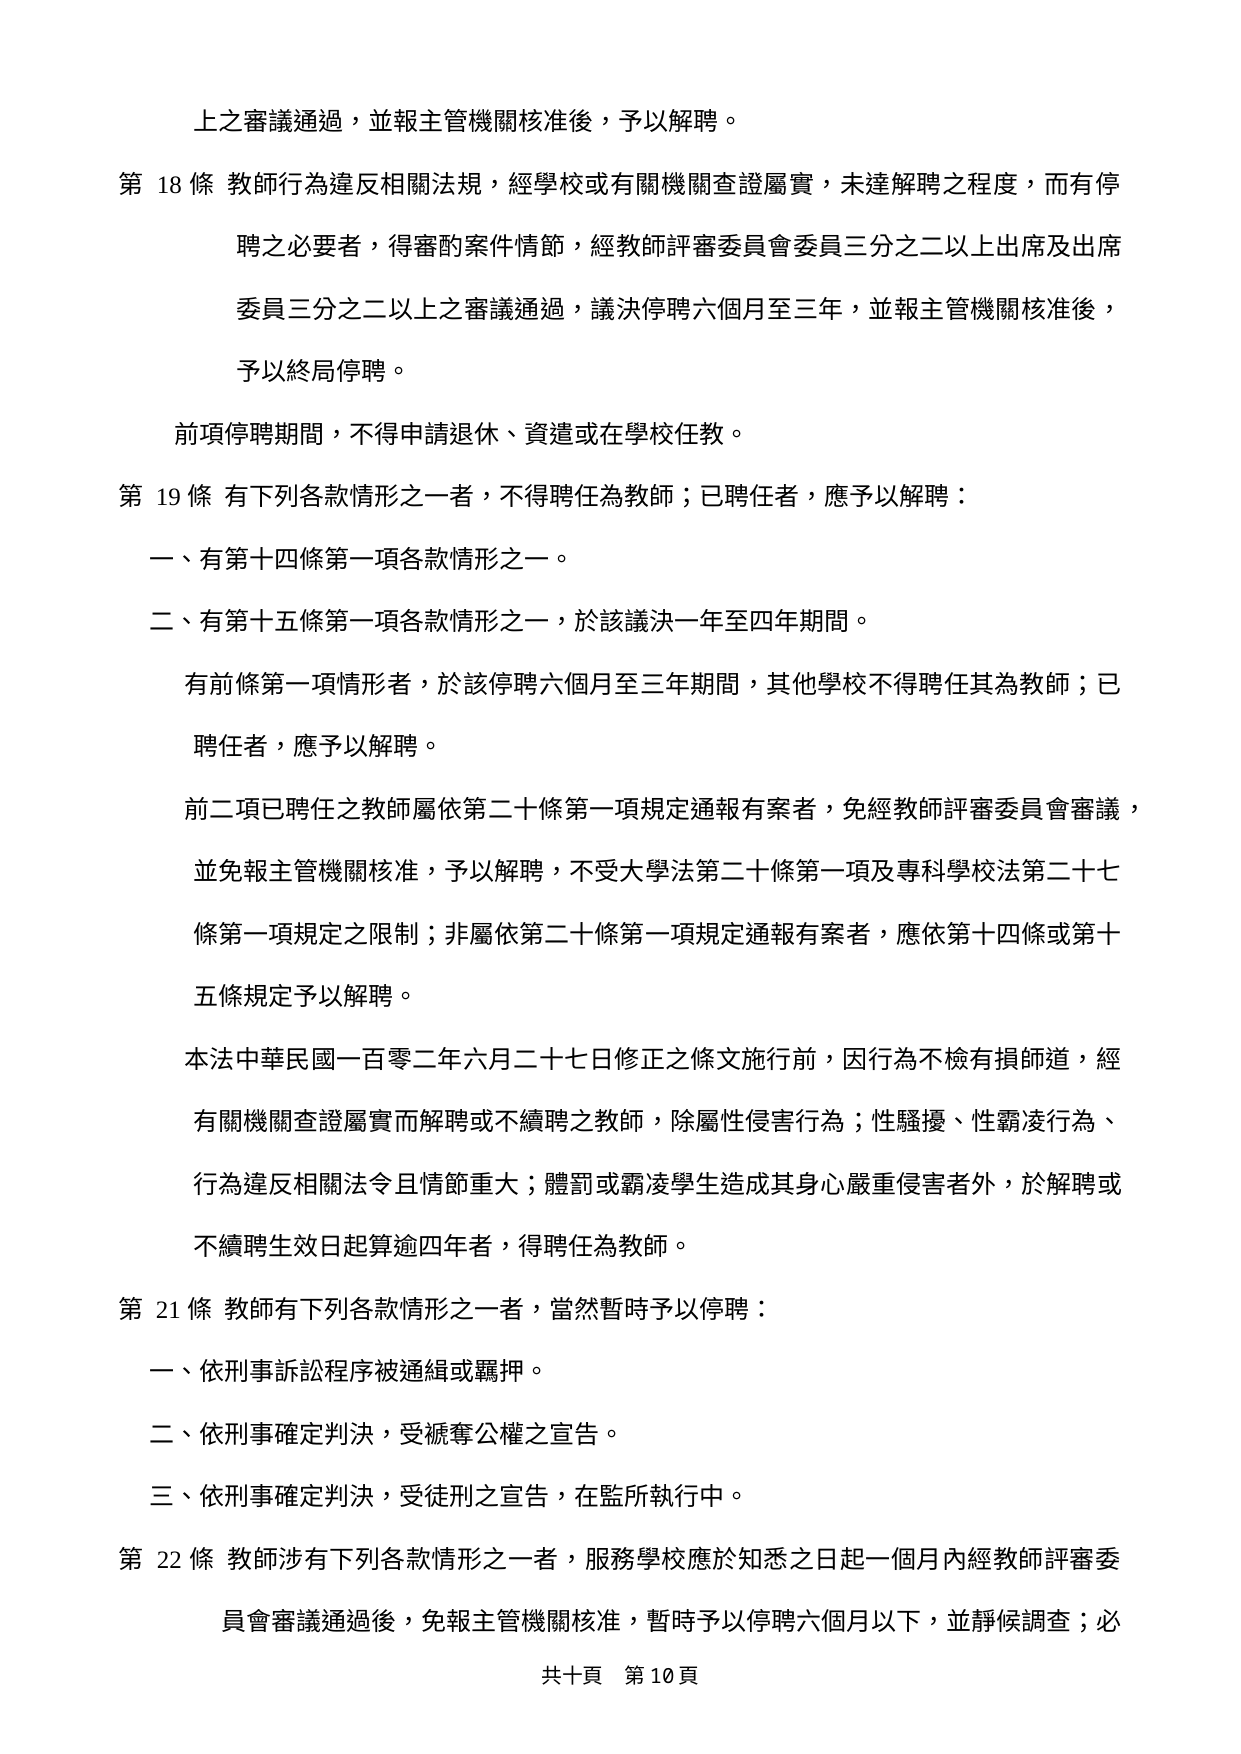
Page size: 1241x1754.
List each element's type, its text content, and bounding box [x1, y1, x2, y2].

text 第 18 條 教師行為違反相關法規，經學校或有關機關查證屬實，未達解聘之程度，而有停聘之必要者，得審酌案件情節，經教師評審委員會委員三分之二以上出席及出席委員三分之二以上之審議通過，議決停聘六個月至三年，並報主管機關核准後，予以終局停聘。 [118, 141, 1122, 391]
text 一、依刑事訴訟程序被通緝或羈押。 [118, 1328, 1122, 1391]
text 一、有第十四條第一項各款情形之一。 [118, 516, 1122, 578]
text 上之審議通過，並報主管機關核准後，予以解聘。 [118, 78, 1122, 141]
text 第 21 條 教師有下列各款情形之一者，當然暫時予以停聘： [118, 1266, 1122, 1328]
text 有前條第一項情形者，於該停聘六個月至三年期間，其他學校不得聘任其為教師；已聘任者，應予以解聘。 [118, 641, 1122, 766]
text 第 22 條 教師涉有下列各款情形之一者，服務學校應於知悉之日起一個月內經教師評審委員會審議通過後，免報主管機關核准，暫時予以停聘六個月以下，並靜候調查；必 [118, 1516, 1122, 1641]
text 三、依刑事確定判決，受徒刑之宣告，在監所執行中。 [118, 1453, 1122, 1516]
text 二、依刑事確定判決，受褫奪公權之宣告。 [118, 1391, 1122, 1453]
text 二、有第十五條第一項各款情形之一，於該議決一年至四年期間。 [118, 578, 1122, 641]
text 本法中華民國一百零二年六月二十七日修正之條文施行前，因行為不檢有損師道，經有關機關查證屬實而解聘或不續聘之教師，除屬性侵害行為；性騷擾、性霸凌行為、行為違反相關法令且情節重大；體罰或霸凌學生造成其身心嚴重侵害者外，於解聘或不續聘生效日起算逾四年者，得聘任為教師。 [118, 1016, 1122, 1266]
text 前項停聘期間，不得申請退休、資遣或在學校任教。 [118, 391, 1122, 453]
text 前二項已聘任之教師屬依第二十條第一項規定通報有案者，免經教師評審委員會審議，並免報主管機關核准，予以解聘，不受大學法第二十條第一項及專科學校法第二十七條第一項規定之限制；非屬依第二十條第一項規定通報有案者，應依第十四條或第十五條規定予以解聘。 [118, 766, 1122, 1016]
text 第 19 條 有下列各款情形之一者，不得聘任為教師；已聘任者，應予以解聘： [118, 453, 1122, 516]
